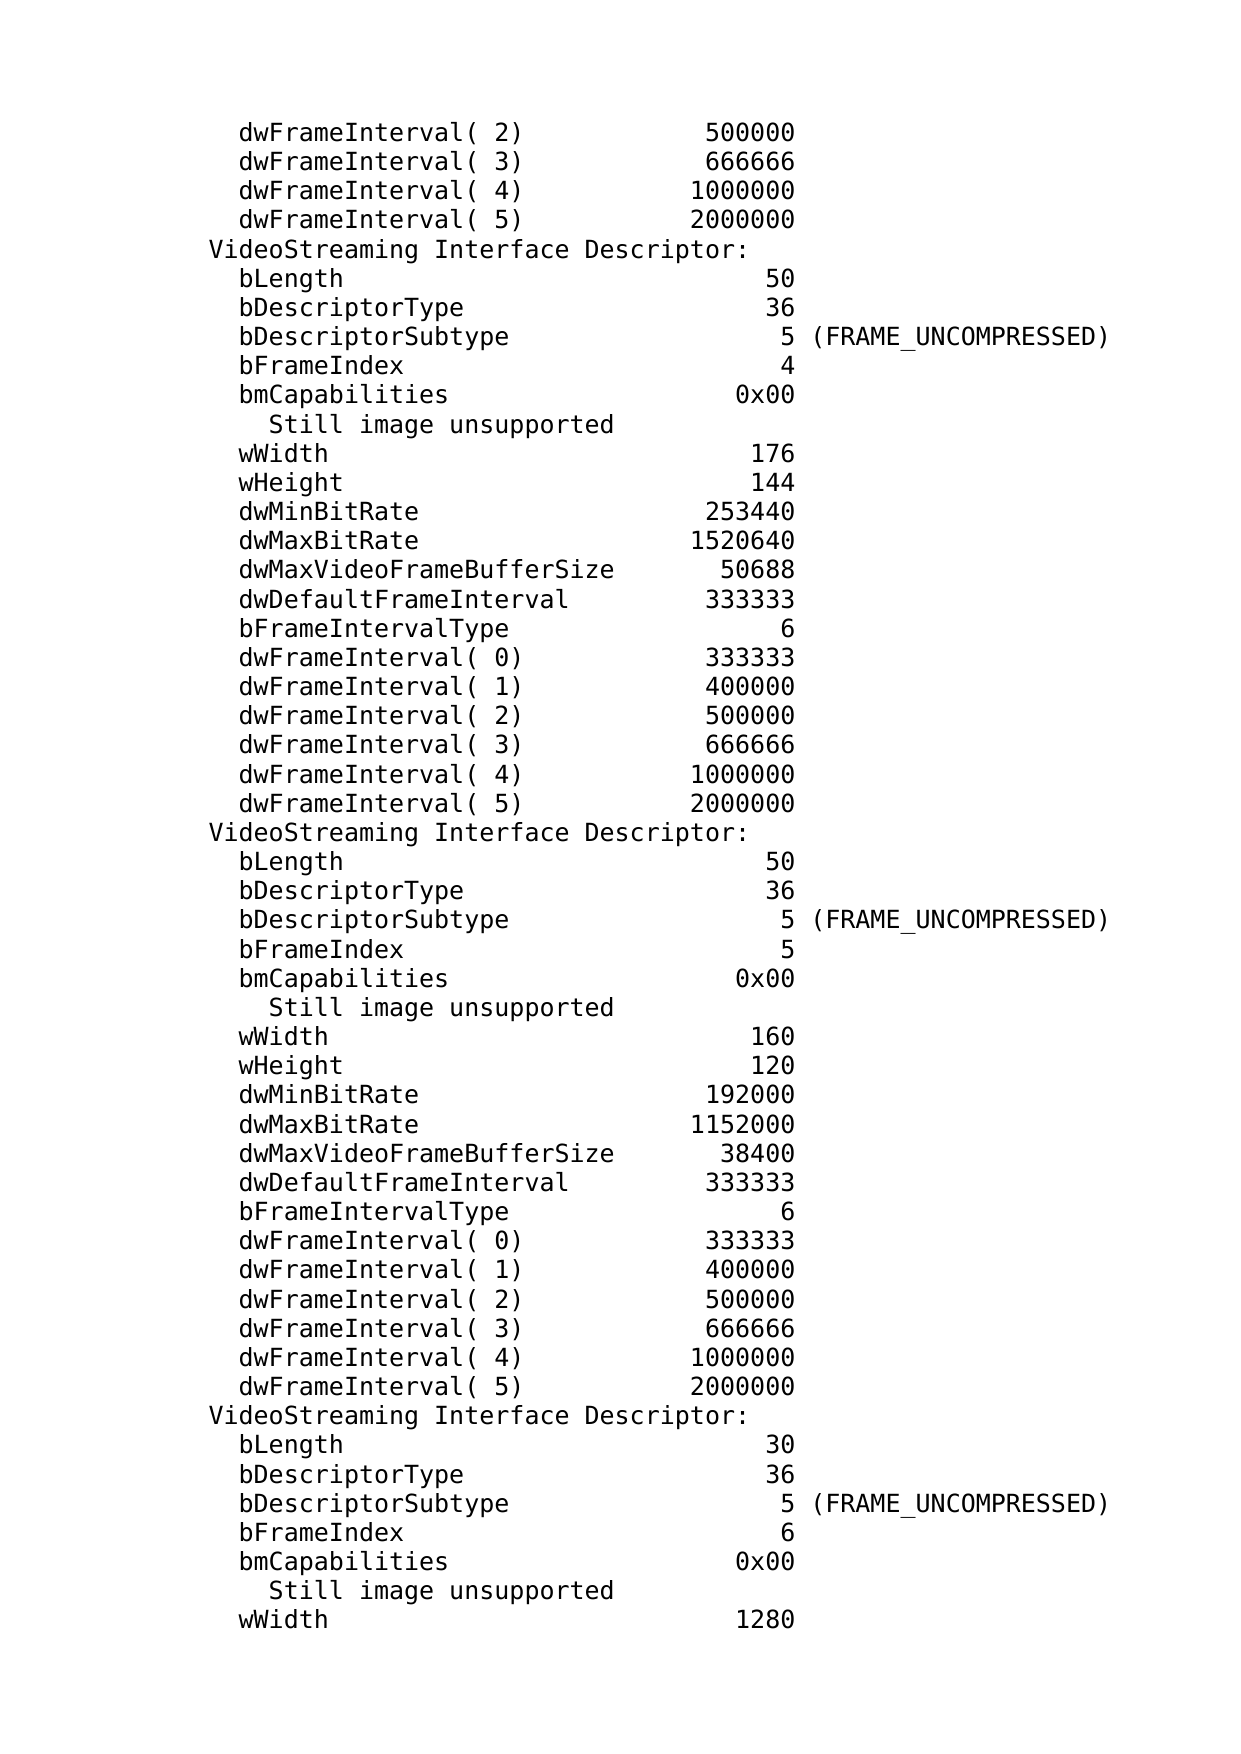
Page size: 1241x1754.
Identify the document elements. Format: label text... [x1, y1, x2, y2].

text dwFrameInterval( 2) 500000 dwFrameInterval( 3) 666666 dwFrameInterval( 4) 1000000 dwFrameInterval( 5) 2000000 VideoStreaming Interface Descriptor: bLength 50 bDescriptorType 36 bDescriptorSubtype 5 (FRAME_UNCOMPRESSED) bFrameIndex 4 bmCapabilities 0x00 Still image unsupported wWidth 176 wHeight 144 dwMinBitRate 253440 dwMaxBitRate 1520640 dwMaxVideoFrameBufferSize 50688 dwDefaultFrameInterval 333333 bFrameIntervalType 6 dwFrameInterval( 0) 333333 dwFrameInterval( 1) 400000 dwFrameInterval( 2) 500000 dwFrameInterval( 3) 666666 dwFrameInterval( 4) 1000000 dwFrameInterval( 5) 2000000 VideoStreaming Interface Descriptor: bLength 50 bDescriptorType 36 bDescriptorSubtype 5 (FRAME_UNCOMPRESSED) bFrameIndex 5 bmCapabilities 0x00 Still image unsupported wWidth 160 wHeight 120 dwMinBitRate 192000 dwMaxBitRate 1152000 dwMaxVideoFrameBufferSize 38400 dwDefaultFrameInterval 333333 bFrameIntervalType 6 dwFrameInterval( 0) 333333 dwFrameInterval( 1) 400000 dwFrameInterval( 2) 500000 dwFrameInterval( 3) 666666 dwFrameInterval( 4) 1000000 dwFrameInterval( 5) 2000000 VideoStreaming Interface Descriptor: bLength 30 bDescriptorType 36 bDescriptorSubtype 5 (FRAME_UNCOMPRESSED) bFrameIndex 6 bmCapabilities 0x00 Still image unsupported wWidth 1280 [118, 118, 1122, 1635]
